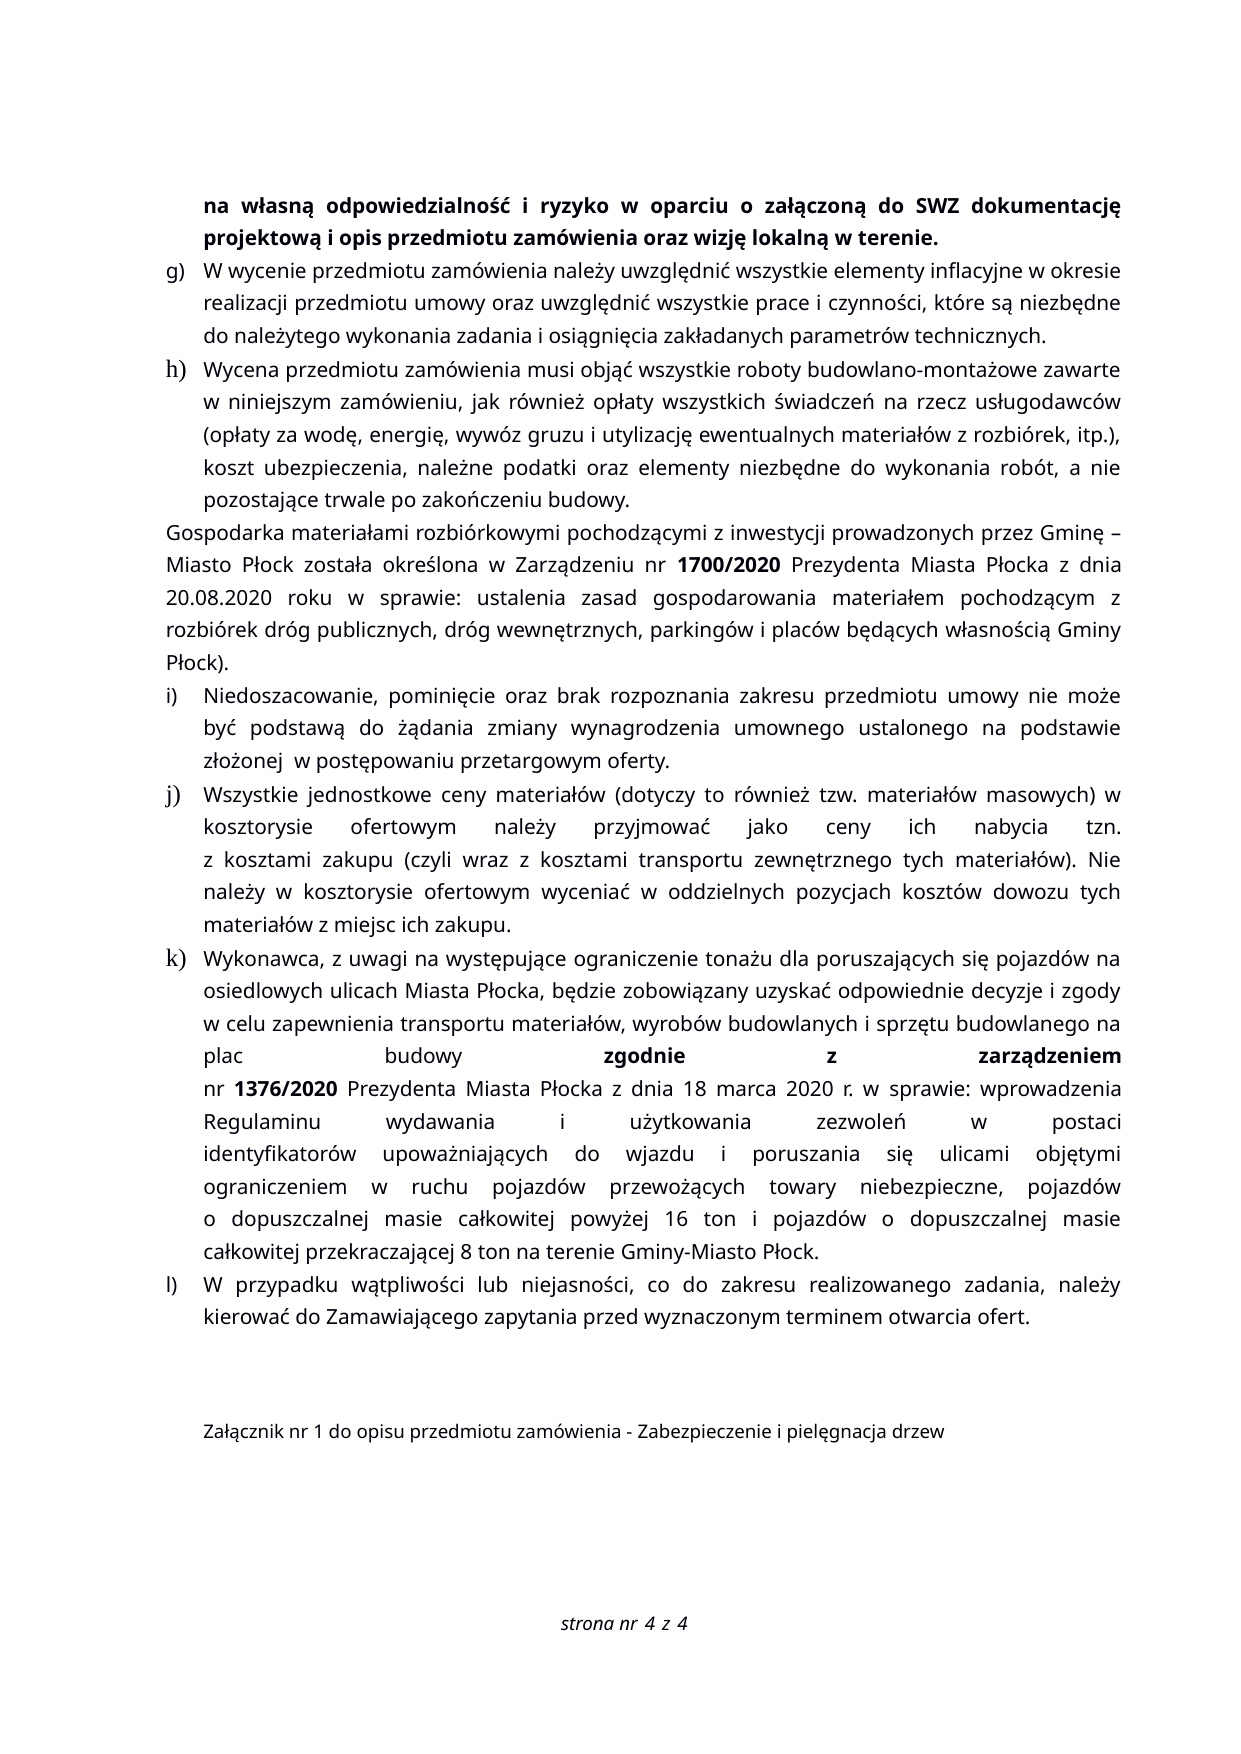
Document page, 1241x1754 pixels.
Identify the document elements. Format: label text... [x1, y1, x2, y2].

list W przypadku wątpliwości lub niejasności, co do zakresu realizowanego zadania, należy kierować do Zamawiającego zapytania przed wyznaczonym terminem otwarcia ofert. [166, 1270, 1122, 1331]
text Gospodarka materiałami rozbiórkowymi pochodzącymi z inwestycji prowadzonych przez Gminę – Miasto Płock została określona w Zarządzeniu nr 1700/2020 Prezydenta Miasta Płocka z dnia 20.08.2020 roku w sprawie: ustalenia zasad gospodarowania materiałem pochodzącym z rozbiórek dróg publicznych, dróg wewnętrznych, parkingów i placów będących własnością Gminy Płock). [166, 518, 1122, 677]
list na własną odpowiedzialność i ryzyko w oparciu o załączoną do SWZ dokumentację projektową i opis przedmiotu zamówienia oraz wizję lokalną w terenie. [166, 191, 1122, 252]
list W wycenie przedmiotu zamówienia należy uwzględnić wszystkie elementy inflacyjne w okresie realizacji przedmiotu umowy oraz uwzględnić wszystkie prace i czynności, które są niezbędne do należytego wykonania zadania i osiągnięcia zakładanych parametrów technicznych. [166, 256, 1122, 349]
list Załącznik nr 1 do opisu przedmiotu zamówienia - Zabezpieczenie i pielęgnacja drzew [166, 1419, 1122, 1444]
list Wszystkie jednostkowe ceny materiałów (dotyczy to również tzw. materiałów masowych) w kosztorysie ofertowym należy przyjmować jako ceny ich nabycia tzn. z kosztami zakupu (czyli wraz z kosztami transportu zewnętrznego tych materiałów). Nie należy w kosztorysie ofertowym wyceniać w oddzielnych pozycjach kosztów dowozu tych materiałów z miejsc ich zakupu. [166, 779, 1122, 938]
list Wykonawca, z uwagi na występujące ograniczenie tonażu dla poruszających się pojazdów na osiedlowych ulicach Miasta Płocka, będzie zobowiązany uzyskać odpowiednie decyzje i zgody w celu zapewnienia transportu materiałów, wyrobów budowlanych i sprzętu budowlanego na plac budowy zgodnie z zarządzeniem nr 1376/2020 Prezydenta Miasta Płocka z dnia 18 marca 2020 r. w sprawie: wprowadzenia Regulaminu wydawania i użytkowania zezwoleń w postaci identyfikatorów upoważniających do wjazdu i poruszania się ulicami objętymi ograniczeniem w ruchu pojazdów przewożących towary niebezpieczne, pojazdów o dopuszczalnej masie całkowitej powyżej 16 ton i pojazdów o dopuszczalnej masie całkowitej przekraczającej 8 ton na terenie Gminy-Miasto Płock. [166, 943, 1122, 1266]
list Niedoszacowanie, pominięcie oraz brak rozpoznania zakresu przedmiotu umowy nie może być podstawą do żądania zmiany wynagrodzenia umownego ustalonego na podstawie złożonej w postępowaniu przetargowym oferty. [166, 681, 1122, 774]
list Wycena przedmiotu zamówienia musi objąć wszystkie roboty budowlano-montażowe zawarte w niniejszym zamówieniu, jak również opłaty wszystkich świadczeń na rzecz usługodawców (opłaty za wodę, energię, wywóz gruzu i utylizację ewentualnych materiałów z rozbiórek, itp.), koszt ubezpieczenia, należne podatki oraz elementy niezbędne do wykonania robót, a nie pozostające trwale po zakończeniu budowy. [166, 354, 1122, 514]
